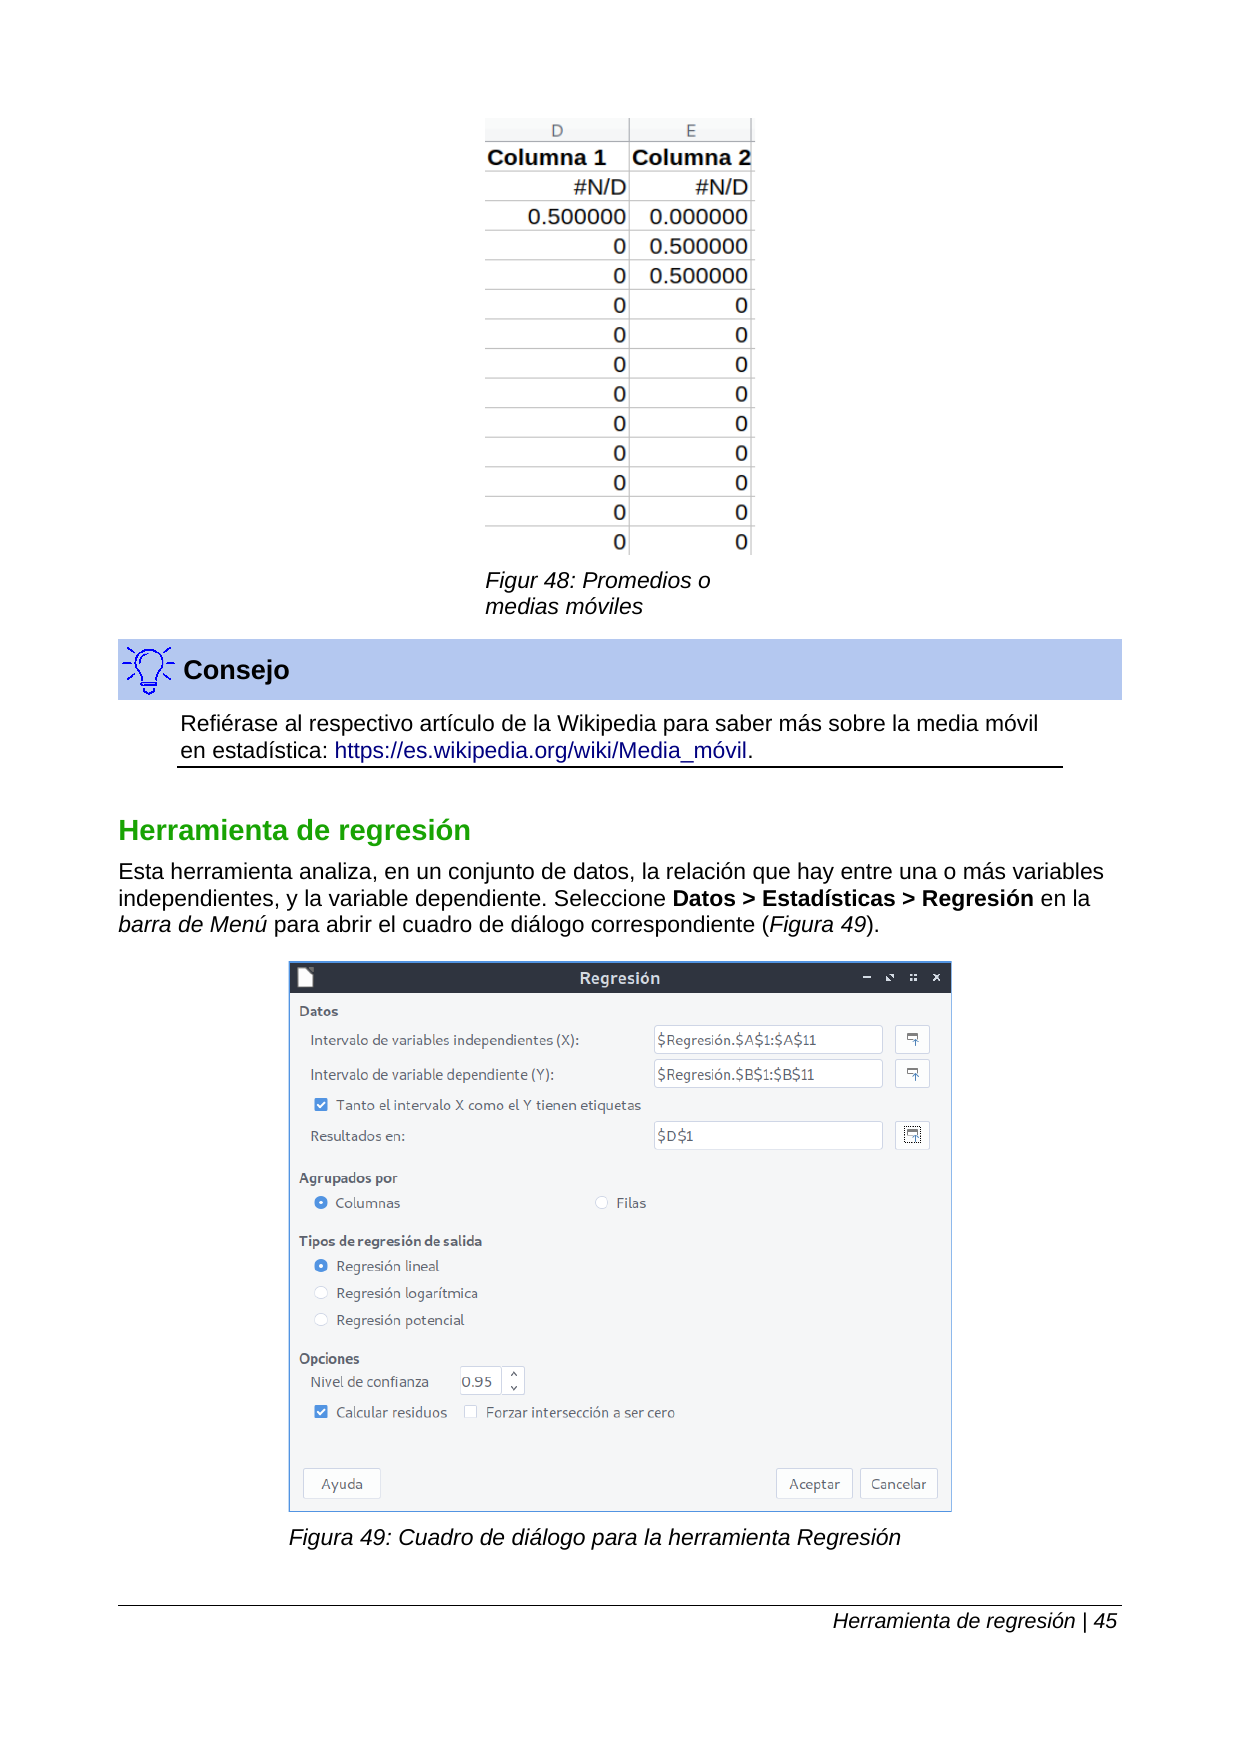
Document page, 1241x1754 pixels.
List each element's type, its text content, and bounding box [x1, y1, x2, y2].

text Refiérase al respectivo artículo de la Wikipedia para saber más sobre la media móvil en estadística: https://es.wikipedia.org/wiki/Media_móvil. [177, 707, 1063, 766]
text Figur 48: Promedios o medias móviles [485, 567, 755, 619]
text Figura 49: Cuadro de diálogo para la herramienta Regresión [288, 1523, 952, 1550]
picture [485, 118, 755, 555]
subtitle Consejo [118, 639, 1122, 700]
text Esta herramienta analiza, en un conjunto de datos, la relación que hay entre una o más variables independientes, y la variable dependiente. Seleccione Datos > Estadísticas > Regresión en la barra de Menú para abrir el cuadro de diálogo correspondiente (Figura 49). [118, 858, 1122, 937]
picture [288, 961, 952, 1512]
subtitle Herramienta de regresión [118, 813, 1122, 846]
picture [119, 639, 179, 699]
